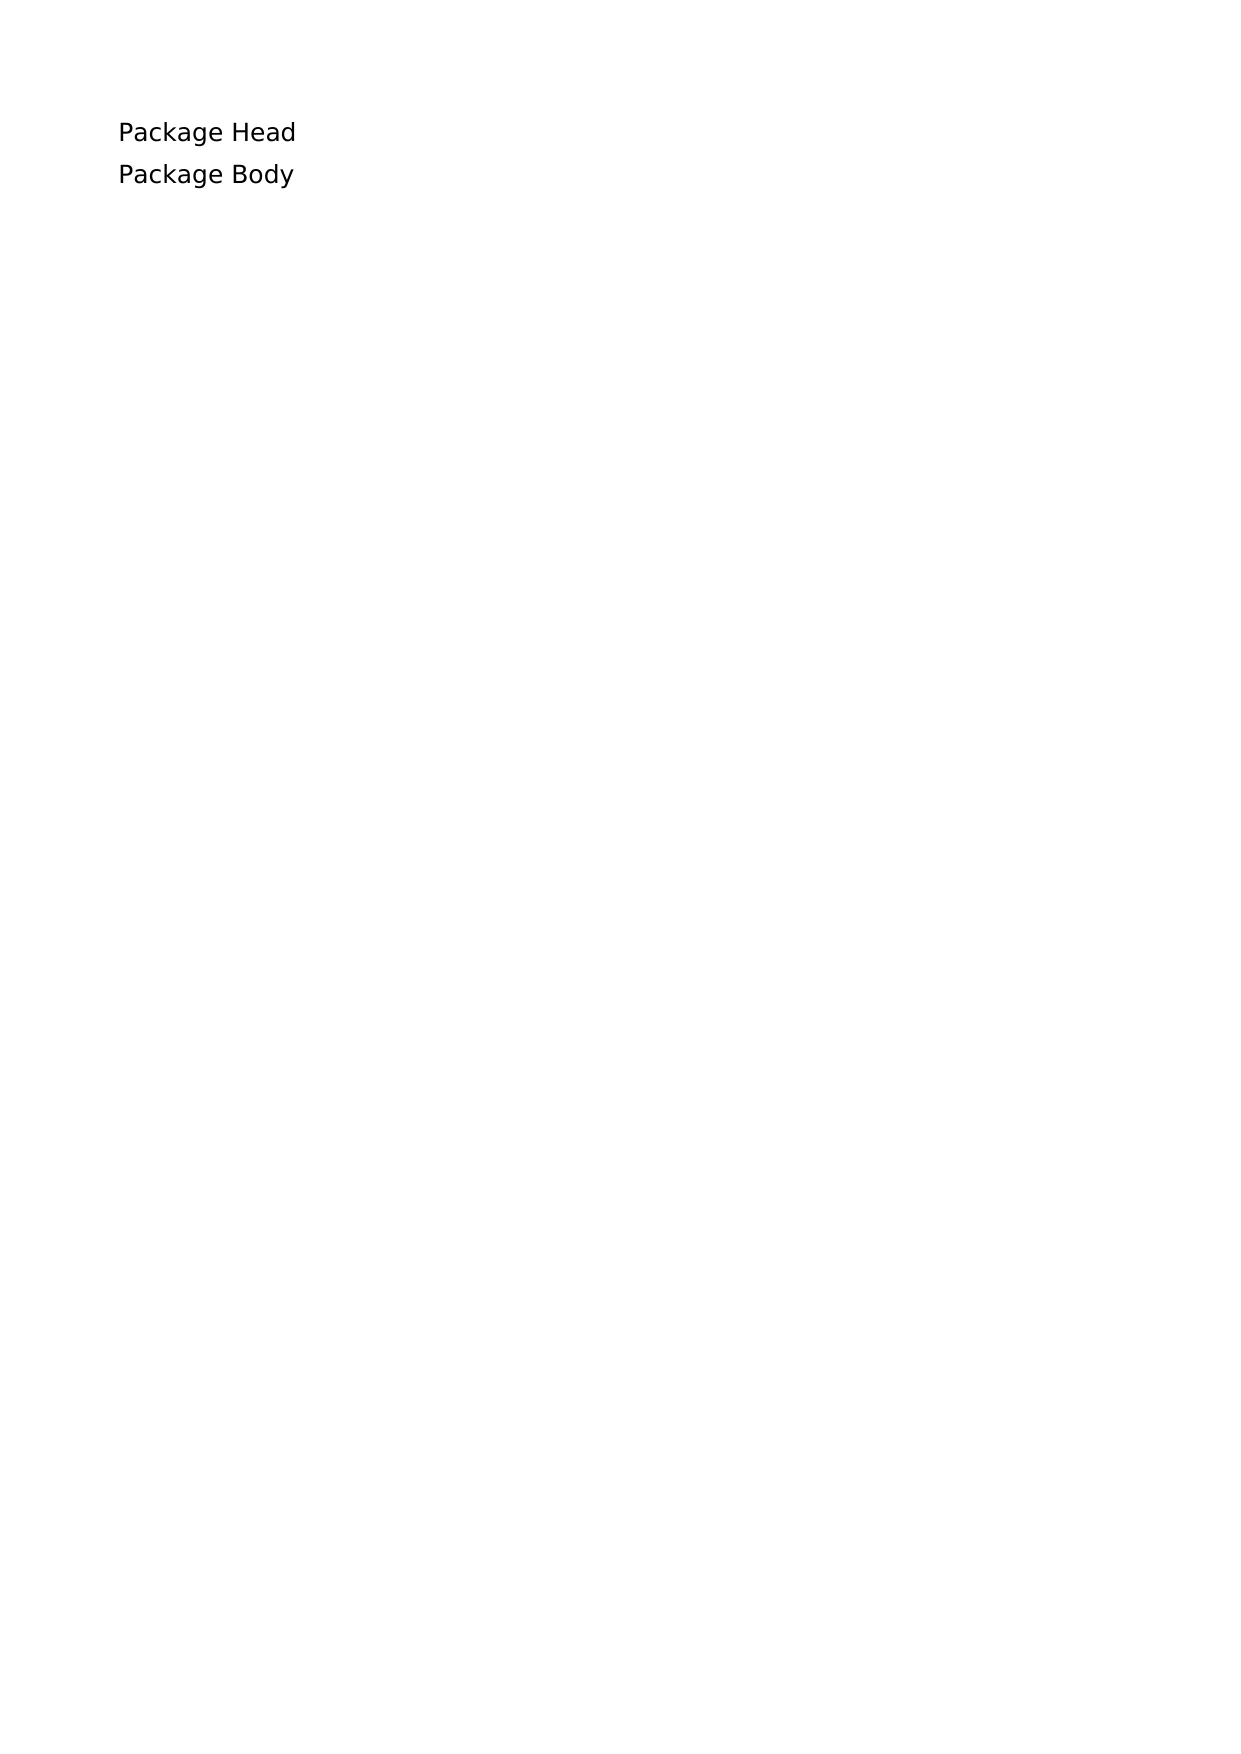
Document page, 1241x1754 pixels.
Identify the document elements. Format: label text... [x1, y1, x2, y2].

text Package Body [118, 160, 1122, 189]
text Package Head [118, 118, 1122, 147]
